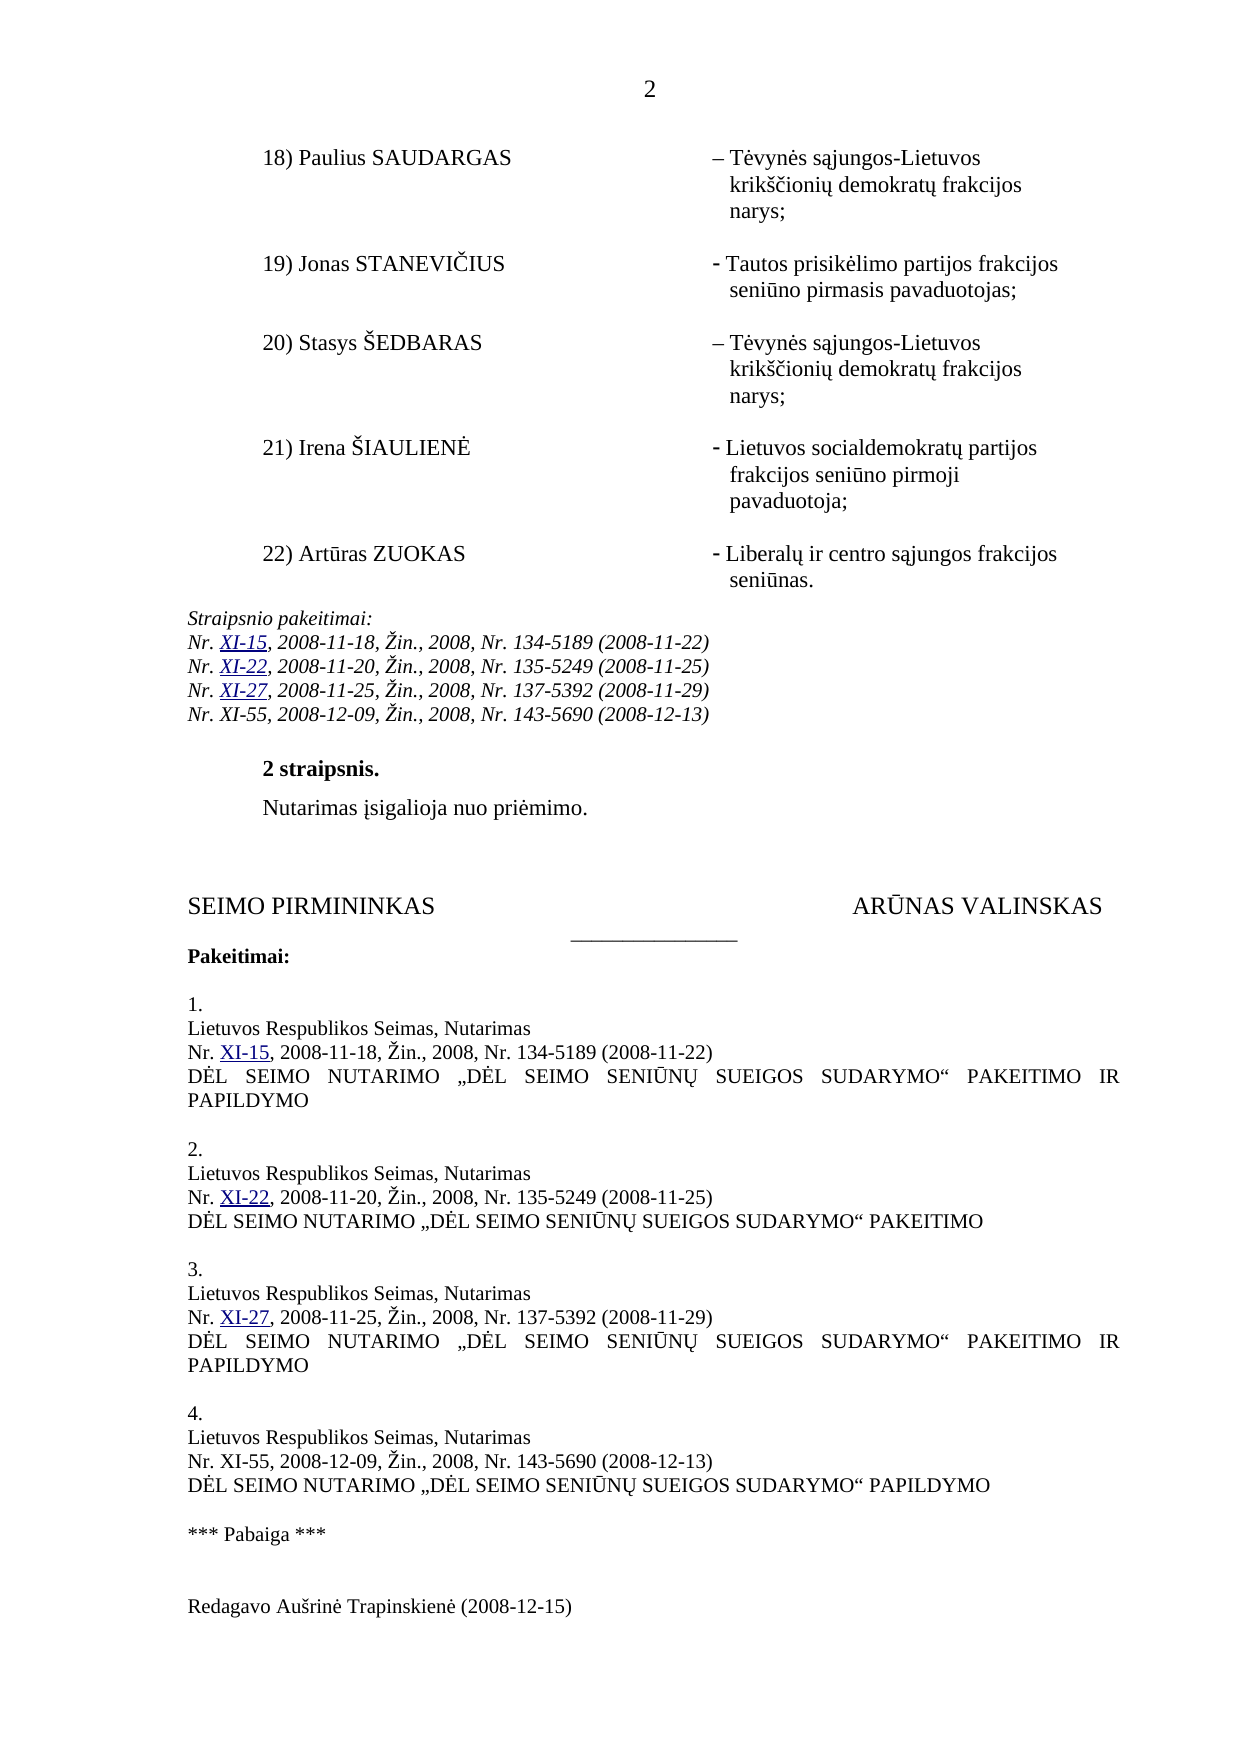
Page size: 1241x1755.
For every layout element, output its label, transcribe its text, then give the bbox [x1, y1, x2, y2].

text Lietuvos Respublikos Seimas, Nutarimas [187, 1281, 1120, 1305]
text frakcijos seniūno pirmoji [187, 461, 1120, 487]
text 21) Irena ŠIAULIENĖ  Lietuvos socialdemokratų partijos [187, 434, 1120, 461]
text krikščionių demokratų frakcijos [187, 171, 1120, 197]
text Nr. XI-27, 2008-11-25, Žin., 2008, Nr. 137-5392 (2008-11-29) [187, 678, 1120, 702]
text Nr. XI-15, 2008-11-18, Žin., 2008, Nr. 134-5189 (2008-11-22) [187, 1040, 1120, 1064]
text Pakeitimai: [187, 944, 1120, 968]
text 2 straipsnis. [187, 755, 1118, 781]
text Straipsnio pakeitimai: [187, 606, 1120, 630]
text DĖL SEIMO NUTARIMO „DĖL SEIMO SENIŪNŲ SUEIGOS SUDARYMO“ PAKEITIMO IR PAPILDYMO [187, 1064, 1120, 1112]
text Nr. XI-22, 2008-11-20, Žin., 2008, Nr. 135-5249 (2008-11-25) [187, 1184, 1120, 1209]
text 18) Paulius SAUDARGAS – Tėvynės sąjungos-Lietuvos [187, 144, 1120, 171]
text Redagavo Aušrinė Trapinskienė (2008-12-15) [187, 1594, 1120, 1618]
text Nr. XI-15, 2008-11-18, Žin., 2008, Nr. 134-5189 (2008-11-22) [187, 630, 1120, 654]
text 3. [187, 1257, 1120, 1281]
text DĖL SEIMO NUTARIMO „DĖL SEIMO SENIŪNŲ SUEIGOS SUDARYMO“ PAKEITIMO [187, 1209, 1120, 1233]
text *** Pabaiga *** [187, 1521, 1120, 1546]
text Nutarimas įsigalioja nuo priėmimo. [187, 794, 1118, 821]
text Lietuvos Respublikos Seimas, Nutarimas [187, 1425, 1120, 1449]
text 2. [187, 1136, 1120, 1161]
text Seimo Pirmininkas Arūnas Valinskas [187, 891, 1120, 920]
text 1. [187, 992, 1120, 1016]
text 20) Stasys ŠEDBARAS – Tėvynės sąjungos-Lietuvos [187, 329, 1120, 355]
text ________________ [187, 920, 1120, 944]
text 4. [187, 1401, 1120, 1425]
text Nr. XI-55, 2008-12-09, Žin., 2008, Nr. 143-5690 (2008-12-13) [187, 1449, 1120, 1473]
text 19) Jonas STANEVIČIUS  Tautos prisikėlimo partijos frakcijos [187, 250, 1120, 276]
text krikščionių demokratų frakcijos [187, 355, 1120, 382]
text Lietuvos Respublikos Seimas, Nutarimas [187, 1016, 1120, 1040]
text 22) Artūras ZUOKAS  Liberalų ir centro sąjungos frakcijos [187, 540, 1120, 566]
text Lietuvos Respublikos Seimas, Nutarimas [187, 1161, 1120, 1184]
text Nr. XI-27, 2008-11-25, Žin., 2008, Nr. 137-5392 (2008-11-29) [187, 1305, 1120, 1329]
text narys; [187, 197, 1120, 223]
text pavaduotoja; [187, 487, 1120, 513]
text Nr. XI-22, 2008-11-20, Žin., 2008, Nr. 135-5249 (2008-11-25) [187, 654, 1120, 678]
text DĖL SEIMO NUTARIMO „DĖL SEIMO SENIŪNŲ SUEIGOS SUDARYMO“ PAPILDYMO [187, 1473, 1120, 1497]
text narys; [187, 382, 1120, 408]
text seniūnas. [187, 566, 1120, 592]
text seniūno pirmasis pavaduotojas; [187, 276, 1120, 303]
text Nr. XI-55, 2008-12-09, Žin., 2008, Nr. 143-5690 (2008-12-13) [187, 702, 1120, 726]
text DĖL SEIMO NUTARIMO „DĖL SEIMO SENIŪNŲ SUEIGOS SUDARYMO“ PAKEITIMO IR PAPILDYMO [187, 1329, 1120, 1377]
